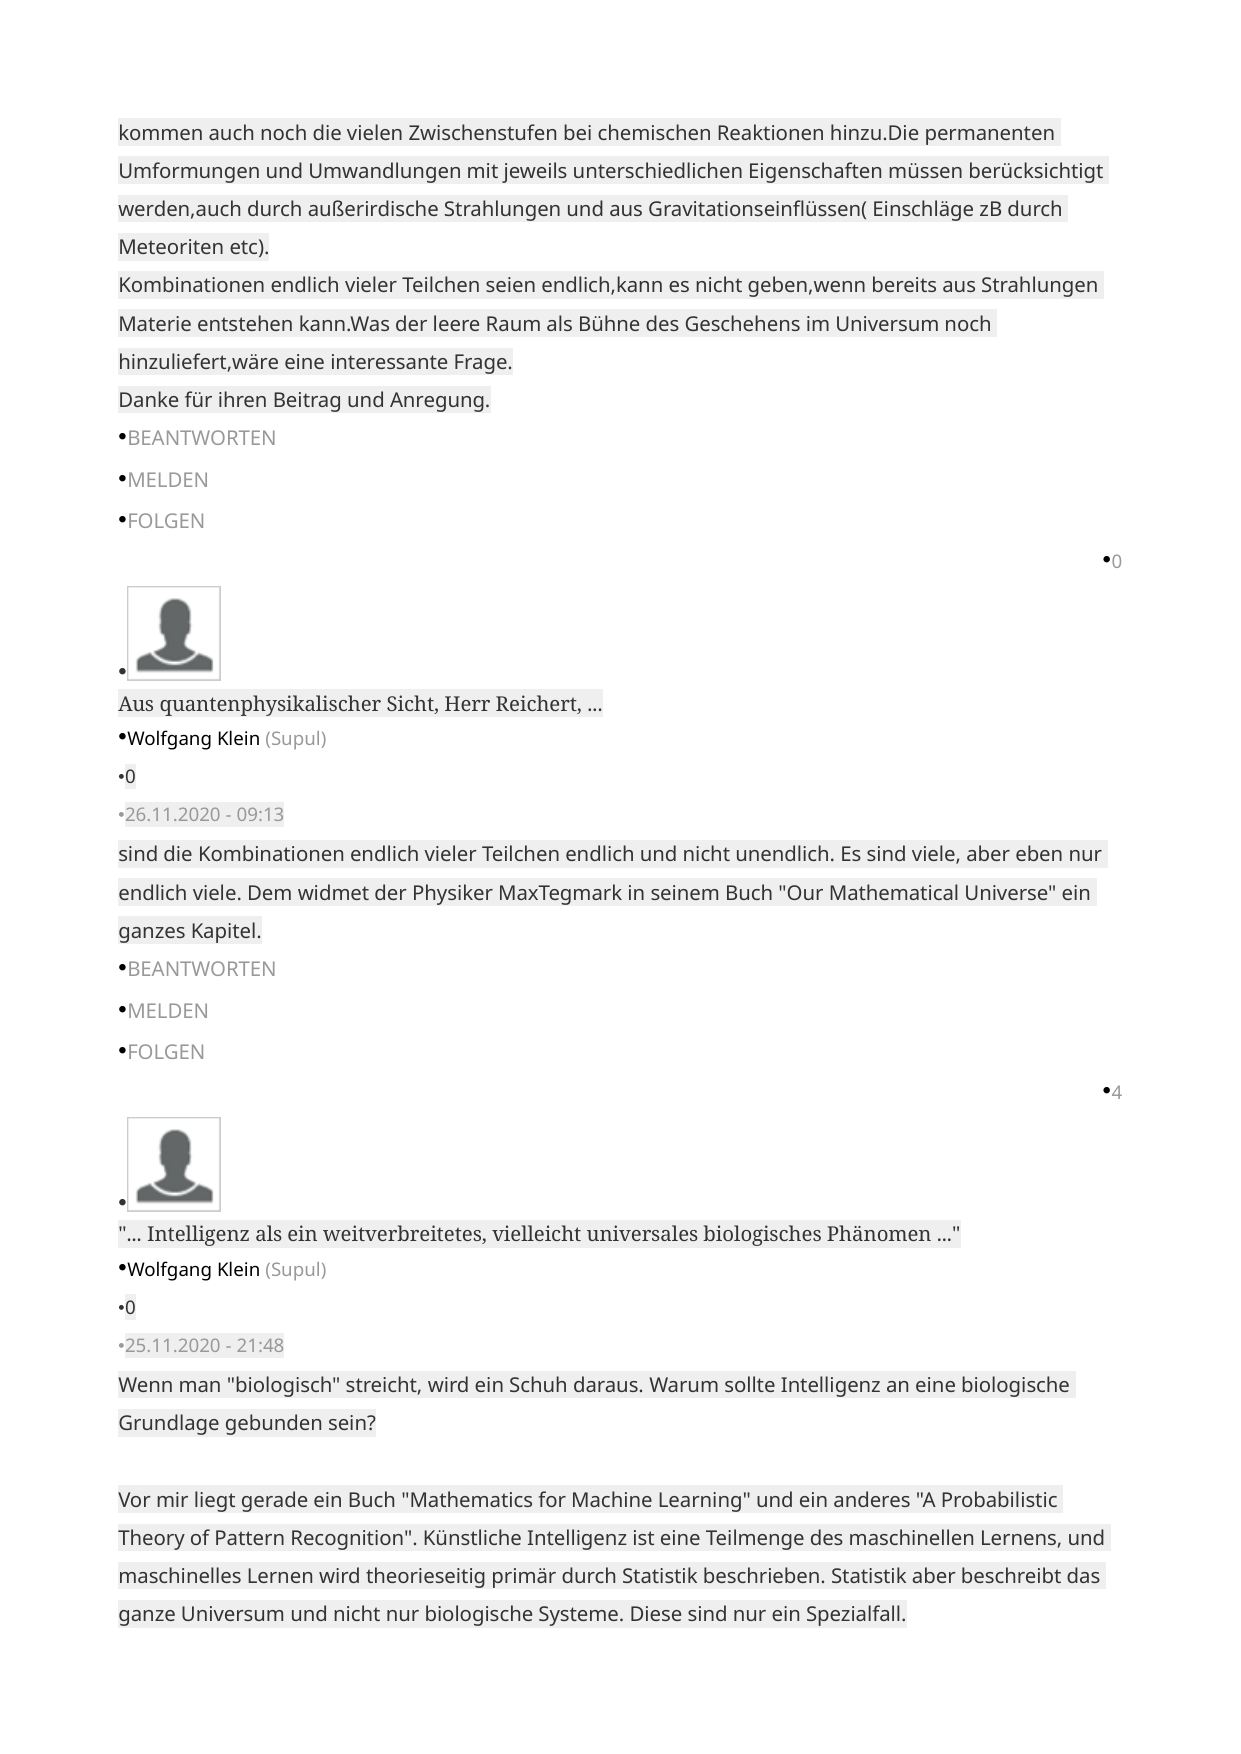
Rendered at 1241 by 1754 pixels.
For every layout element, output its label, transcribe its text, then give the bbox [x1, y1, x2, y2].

list kommen auch noch die vielen Zwischenstufen bei chemischen Reaktionen hinzu.Die permanenten Umformungen und Umwandlungen mit jeweils unterschiedlichen Eigenschaften müssen berücksichtigt werden,auch durch außerirdische Strahlungen und aus Gravitationseinflüssen( Einschläge zB durch Meteoriten etc). Kombinationen endlich vieler Teilchen seien endlich,kann es nicht geben,wenn bereits aus Strahlungen Materie entstehen kann.Was der leere Raum als Bühne des Geschehens im Universum noch hinzuliefert,wäre eine interessante Frage. Danke für ihren Beitrag und Anregung. [118, 118, 1122, 413]
picture [127, 586, 221, 681]
list Wolfgang Klein (Supul) [118, 725, 1122, 751]
list MELDEN [118, 996, 1122, 1024]
list Aus quantenphysikalischer Sicht, Herr Reichert, ... [118, 689, 1122, 717]
list BEANTWORTEN [118, 955, 1122, 982]
list FOLGEN [118, 1038, 1122, 1066]
list FOLGEN [118, 507, 1122, 535]
list 0 [118, 1294, 1122, 1320]
list MELDEN [118, 466, 1122, 493]
list "... Intelligenz als ein weitverbreitetes, vielleicht universales biologisches Phänomen ..." [118, 1220, 1122, 1248]
list 25.11.2020 - 21:48 [118, 1332, 1122, 1358]
list 26.11.2020 - 09:13 [118, 802, 1122, 827]
list 0 [118, 549, 1122, 574]
list BEANTWORTEN [118, 424, 1122, 452]
picture [127, 1117, 221, 1212]
list 4 [118, 1079, 1122, 1105]
list 0 [118, 763, 1122, 789]
list Wenn man "biologisch" streicht, wird ein Schuh daraus. Warum sollte Intelligenz an eine biologische Grundlage gebunden sein? Vor mir liegt gerade ein Buch "Mathematics for Machine Learning" und ein anderes "A Probabilistic Theory of Pattern Recognition". Künstliche Intelligenz ist eine Teilmenge des maschinellen Lernens, und maschinelles Lernen wird theorieseitig primär durch Statistik beschrieben. Statistik aber beschreibt das ganze Universum und nicht nur biologische Systeme. Diese sind nur ein Spezialfall. [118, 1371, 1122, 1628]
list Wolfgang Klein (Supul) [118, 1256, 1122, 1282]
list sind die Kombinationen endlich vieler Teilchen endlich und nicht unendlich. Es sind viele, aber eben nur endlich viele. Dem widmet der Physiker MaxTegmark in seinem Buch "Our Mathematical Universe" ein ganzes Kapitel. [118, 840, 1122, 944]
